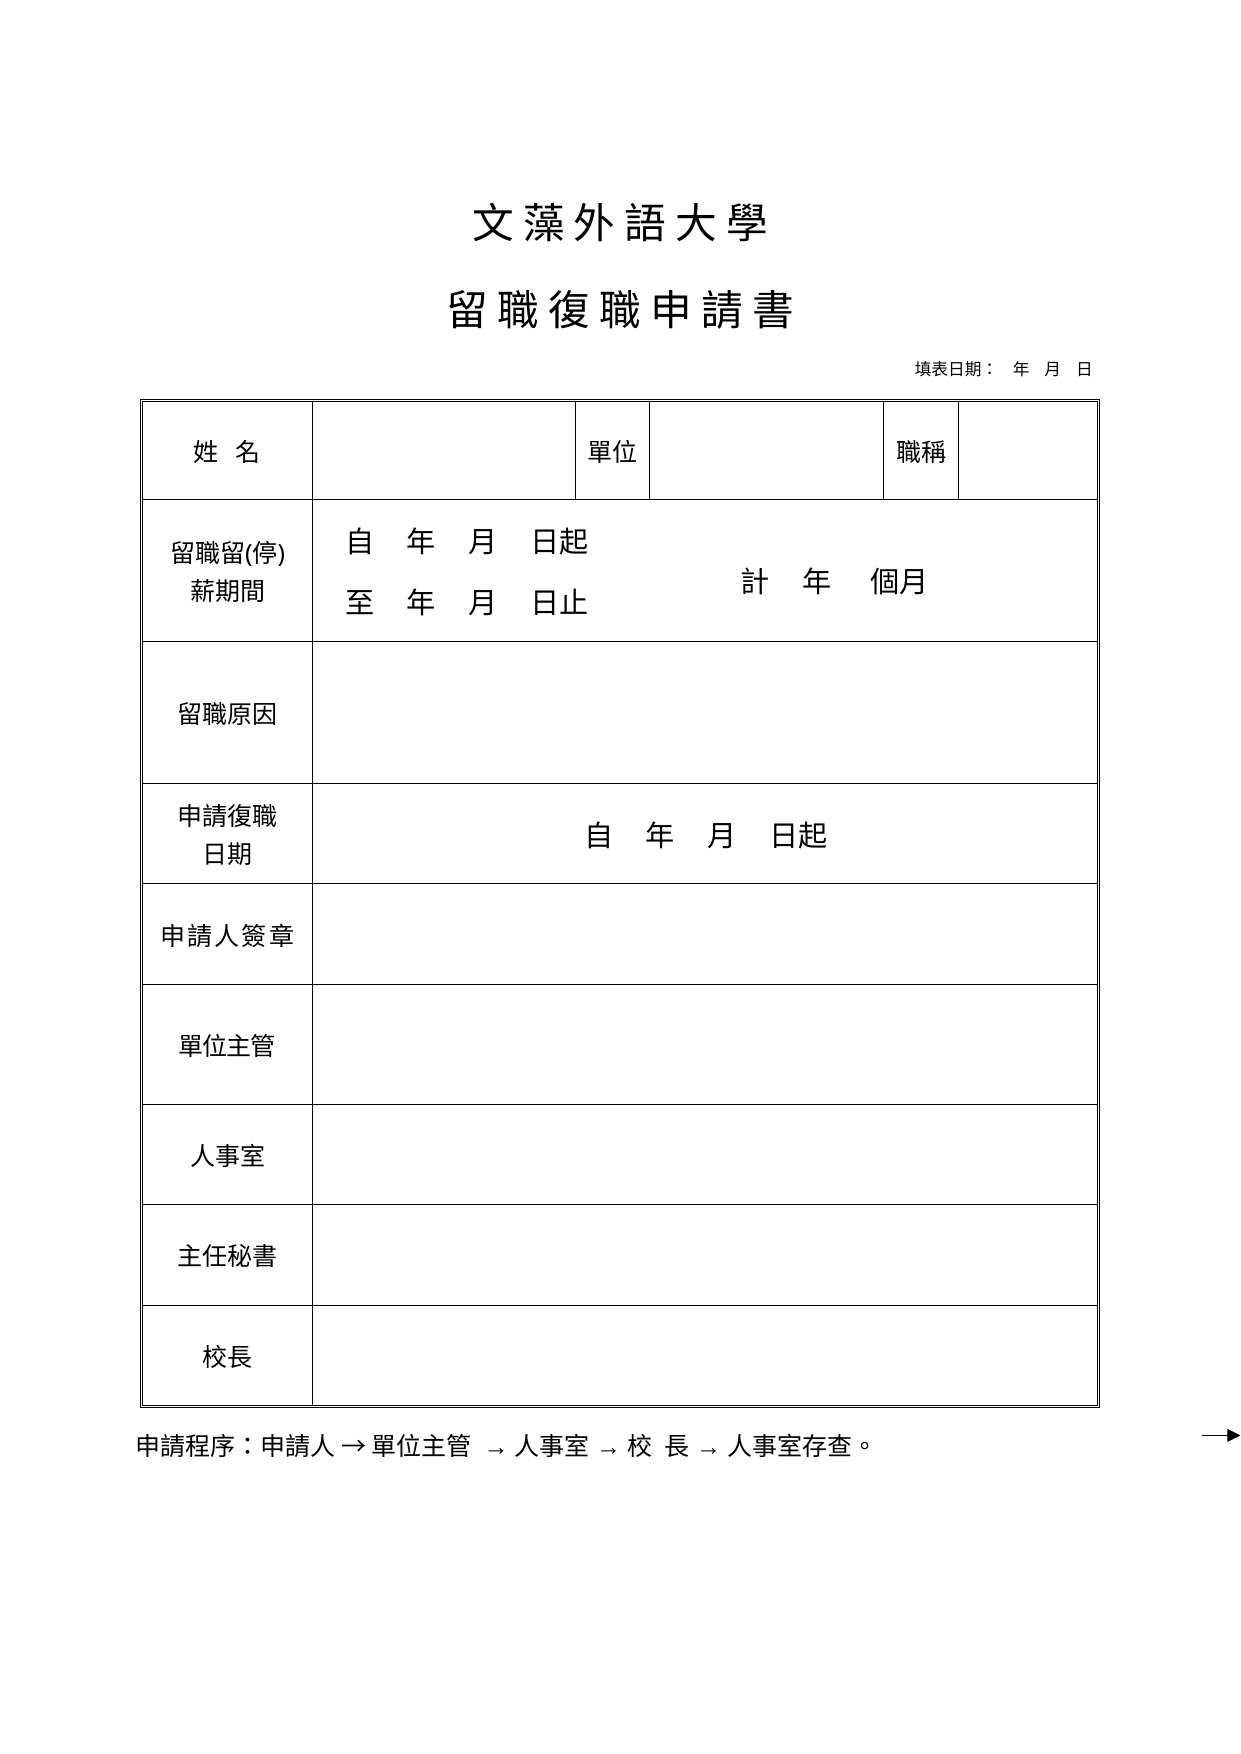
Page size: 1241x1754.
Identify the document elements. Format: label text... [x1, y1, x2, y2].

table_cell [313, 1205, 1097, 1304]
table_cell [313, 985, 1097, 1104]
table_cell 留職留(停) 薪期間 [143, 500, 312, 641]
table_header 姓 名 [143, 402, 312, 499]
table_cell 自 年 月 日起 [313, 784, 1097, 883]
table_cell 主任秘書 [143, 1205, 312, 1304]
table_cell 校長 [143, 1306, 312, 1405]
table_header 單位 [576, 402, 649, 499]
table_cell 自 年 月 日起 至 年 月 日止 [313, 500, 715, 641]
table_header 職稱 [884, 402, 958, 499]
text 留 職 復 職 申 請 書 [148, 277, 1092, 337]
table_cell 單位主管 [143, 985, 312, 1104]
table_cell 計 年 個月 [715, 500, 1097, 641]
table_cell [313, 1306, 1097, 1405]
table_cell 申請人簽章 [143, 884, 312, 984]
table_cell 申請復職 日期 [143, 784, 312, 883]
text 填表日期： 年 月 日 [148, 356, 1092, 380]
text 文 藻 外 語 大 學 [148, 183, 1092, 258]
table_cell 留職原因 [143, 642, 312, 783]
text 申請程序：申請人 → 單位主管 → 人事室 → 校 長 → 人事室存查。 [110, 1427, 1092, 1463]
table_cell [313, 884, 1097, 984]
table_cell 人事室 [143, 1105, 312, 1204]
table_header [313, 402, 575, 499]
table_cell [313, 1105, 1097, 1204]
table_cell [313, 642, 1097, 783]
table_header [650, 402, 883, 499]
table_header [959, 402, 1097, 499]
